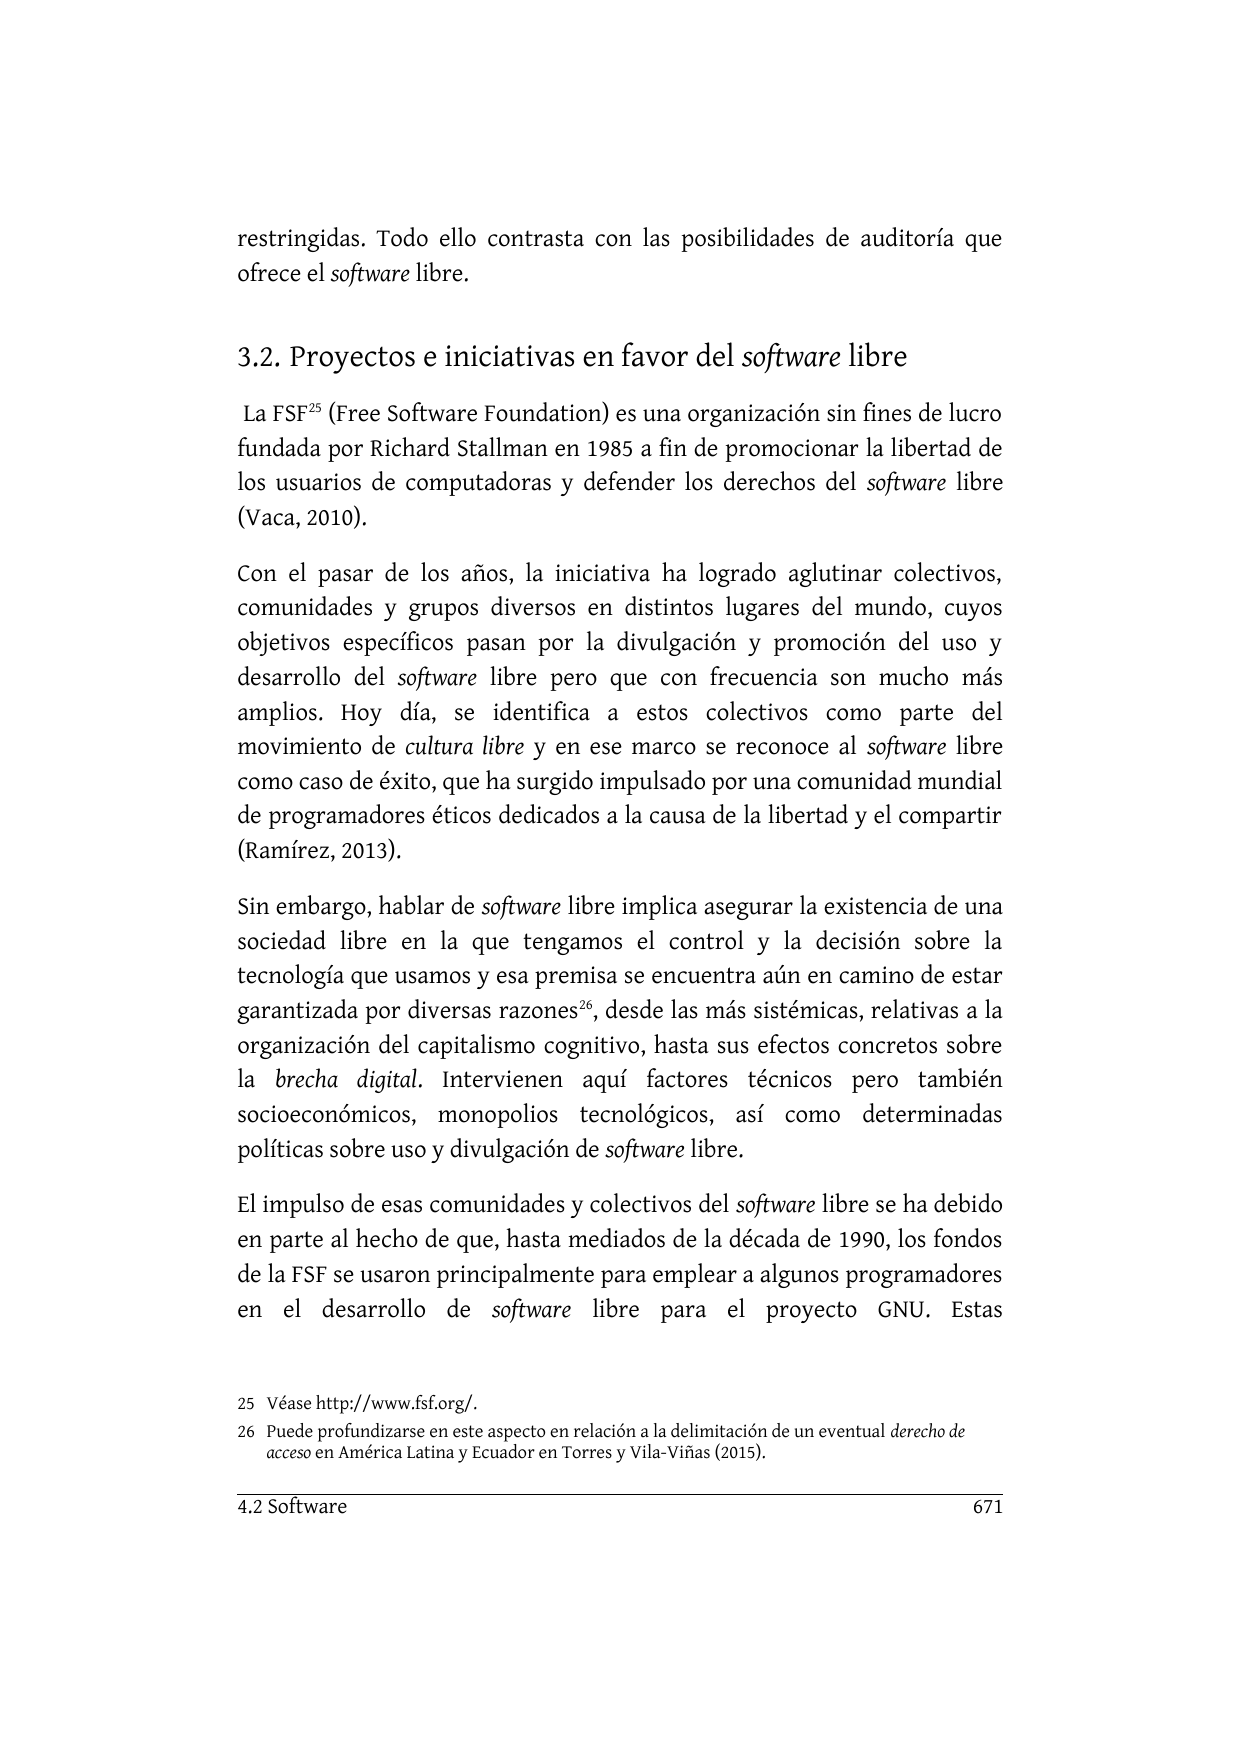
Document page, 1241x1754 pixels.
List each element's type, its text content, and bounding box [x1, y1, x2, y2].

subtitle Proyectos e iniciativas en favor del software libre [237, 339, 1003, 376]
text La FSF (Free Software Foundation) es una organización sin fines de lucro fundada por Richard Stallman en 1985 a fin de promocionar la libertad de los usuarios de computadoras y defender los derechos del software libre (Vaca, 2010). [237, 399, 1003, 532]
text Sin embargo, hablar de software libre implica asegurar la existencia de una sociedad libre en la que tengamos el control y la decisión sobre la tecnología que usamos y esa premisa se encuentra aún en camino de estar garantizada por diversas razones, desde las más sistémicas, relativas a la organización del capitalismo cognitivo, hasta sus efectos concretos sobre la brecha digital. Intervienen aquí factores técnicos pero también socioeconómicos, monopolios tecnológicos, así como determinadas políticas sobre uso y divulgación de software libre. [237, 892, 1003, 1164]
text Puede profundizarse en este aspecto en relación a la delimitación de un eventual derecho de acceso en América Latina y Ecuador en Torres y Vila-Viñas (2015). [237, 1421, 1003, 1464]
text Véase http://www.fsf.org/. [237, 1393, 1003, 1414]
text El impulso de esas comunidades y colectivos del software libre se ha debido en parte al hecho de que, hasta mediados de la década de 1990, los fondos de la FSF se usaron principalmente para emplear a algunos programadores en el desarrollo de software libre para el proyecto GNU. Estas [237, 1191, 1003, 1324]
text restringidas. Todo ello contrasta con las posibilidades de auditoría que ofrece el software libre. [237, 225, 1003, 289]
text Con el pasar de los años, la iniciativa ha logrado aglutinar colectivos, comunidades y grupos diversos en distintos lugares del mundo, cuyos objetivos específicos pasan por la divulgación y promoción del uso y desarrollo del software libre pero que con frecuencia son mucho más amplios. Hoy día, se identifica a estos colectivos como parte del movimiento de cultura libre y en ese marco se reconoce al software libre como caso de éxito, que ha surgido impulsado por una comunidad mundial de programadores éticos dedicados a la causa de la libertad y el compartir (Ramírez, 2013). [237, 559, 1003, 866]
